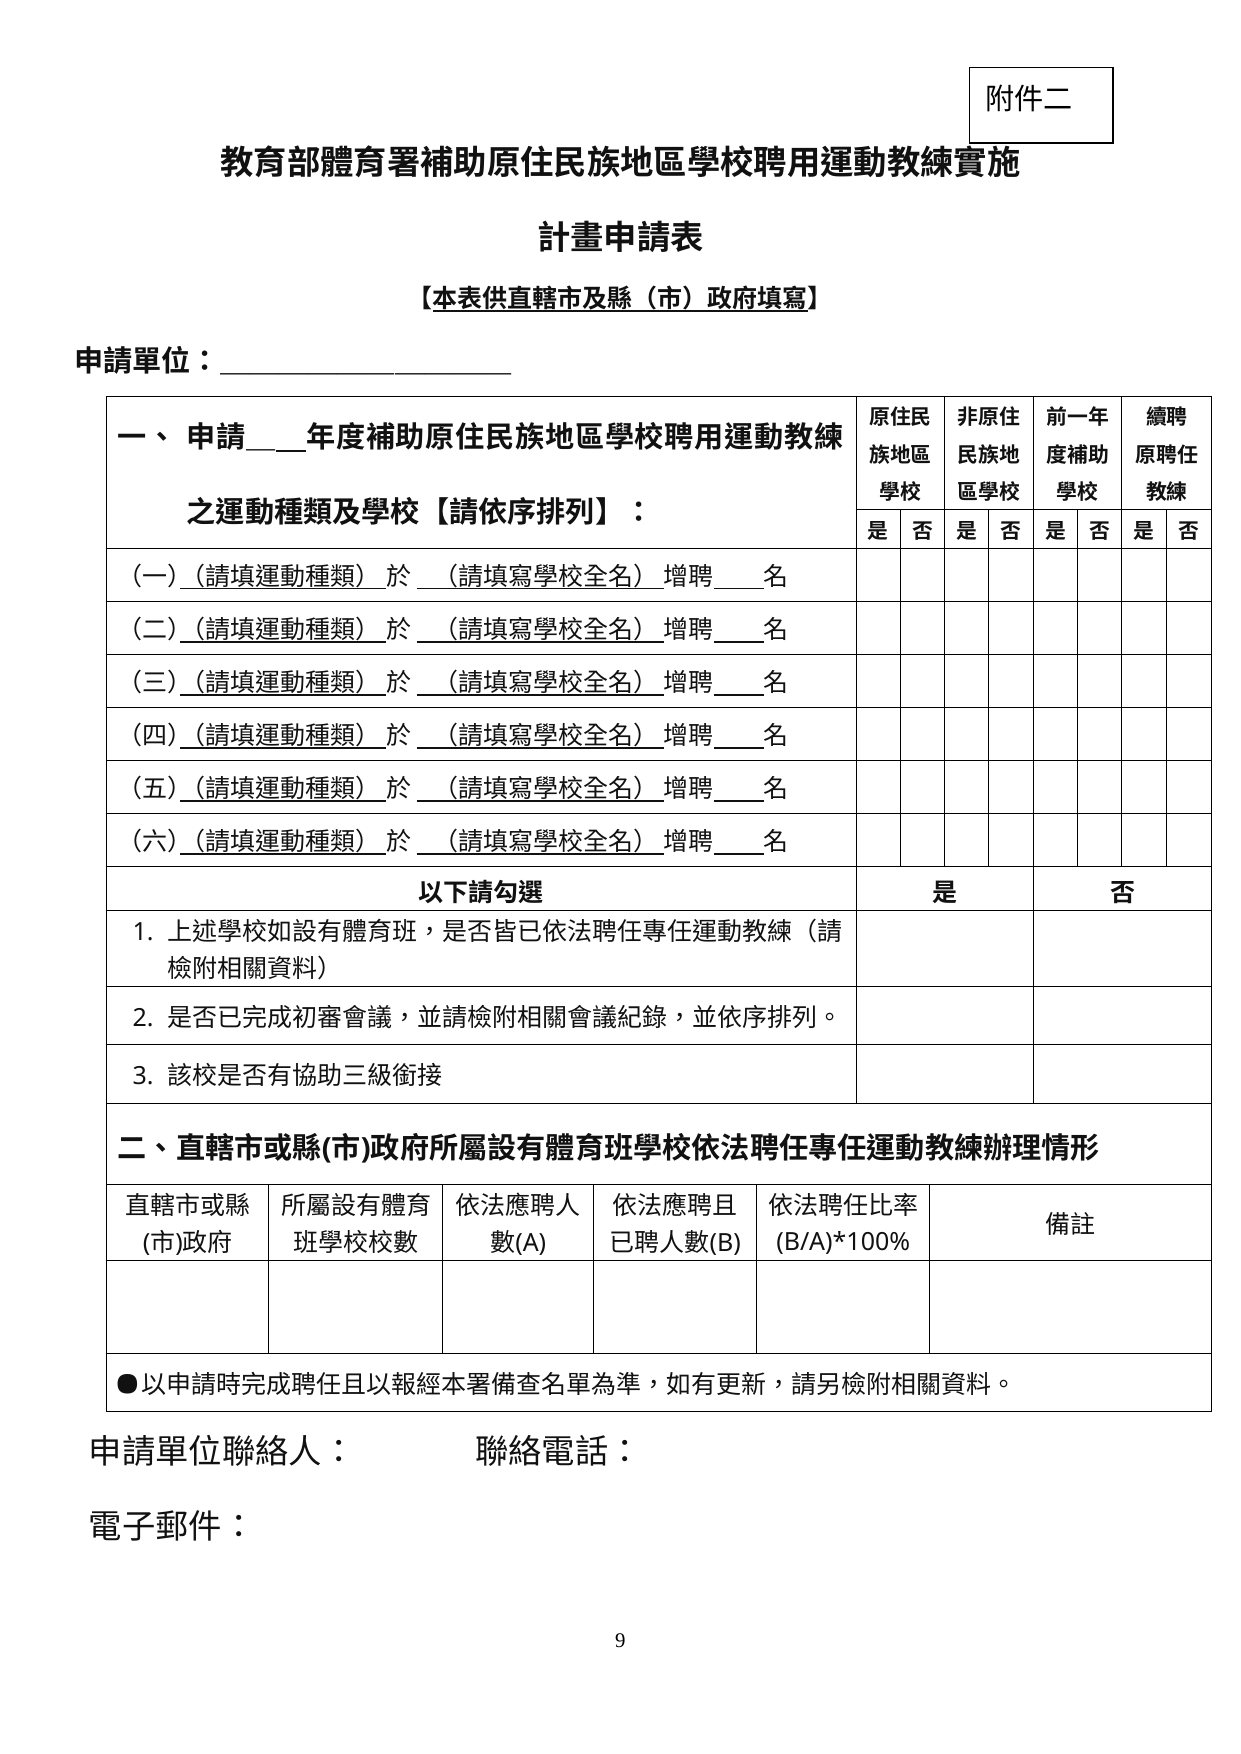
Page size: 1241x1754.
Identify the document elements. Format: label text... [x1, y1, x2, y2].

table_cell [857, 602, 900, 654]
table_cell （五）（請填運動種類） 於 （請填寫學校全名） 增聘 名 [107, 761, 856, 813]
table_cell [989, 549, 1033, 601]
table_cell [945, 814, 988, 866]
table_cell 依法應聘人數(A) [443, 1185, 593, 1260]
table_cell [107, 1261, 268, 1353]
table_cell （一）（請填運動種類） 於 （請填寫學校全名） 增聘 名 [107, 549, 856, 601]
table_cell 否 [989, 510, 1033, 548]
table_cell [901, 814, 944, 866]
table_cell （四）（請填運動種類） 於 （請填寫學校全名） 增聘 名 [107, 708, 856, 760]
table_cell 直轄市或縣(市)政府 [107, 1185, 268, 1260]
table_cell 否 [901, 510, 944, 548]
table_cell [1034, 987, 1211, 1044]
table_cell [269, 1261, 442, 1353]
table_cell 是 [857, 510, 900, 548]
table_cell 否 [1167, 510, 1211, 548]
text 申請單位聯絡人： 聯絡電話： [89, 1412, 1122, 1487]
table_cell [1078, 708, 1121, 760]
table_cell [1167, 814, 1211, 866]
table_cell [857, 814, 900, 866]
table_cell [1078, 655, 1121, 707]
table_cell [1034, 549, 1077, 601]
table_cell 是否已完成初審會議，並請檢附相關會議紀錄，並依序排列。 [107, 987, 856, 1044]
table_cell [945, 655, 988, 707]
table_cell [1167, 761, 1211, 813]
table_cell [1167, 708, 1211, 760]
table_cell （六）（請填運動種類） 於 （請填寫學校全名） 增聘 名 [107, 814, 856, 866]
table_cell 是 [1034, 510, 1077, 548]
table_cell [857, 761, 900, 813]
table_cell [945, 708, 988, 760]
table_cell 依法應聘且已聘人數(B) [594, 1185, 756, 1260]
table_cell [901, 761, 944, 813]
text 申請單位：＿＿＿＿＿＿＿＿＿＿ [74, 321, 1122, 396]
table_cell [901, 602, 944, 654]
table_cell [945, 761, 988, 813]
table_cell 上述學校如設有體育班，是否皆已依法聘任專任運動教練（請檢附相關資料） [845, 911, 856, 986]
table_cell 是 [945, 510, 988, 548]
table_cell [1034, 1045, 1211, 1102]
table_cell [1034, 814, 1077, 866]
table_cell [989, 814, 1033, 866]
table_cell 上述學校如設有體育班，是否皆已依法聘任專任運動教練（請檢附相關資料） [107, 911, 132, 986]
table_header 原住民族地區學校 [857, 397, 944, 509]
table_header 非原住民族地區學校 [945, 397, 1033, 509]
table_cell [1078, 549, 1121, 601]
table_cell [1167, 602, 1211, 654]
table_cell 以申請時完成聘任且以報經本署備查名單為準，如有更新，請另檢附相關資料。 [107, 1354, 1211, 1411]
table_cell [901, 549, 944, 601]
table_cell （三）（請填運動種類） 於 （請填寫學校全名） 增聘 名 [107, 655, 856, 707]
table_header 申請＿ 年度補助原住民族地區學校聘用運動教練之運動種類及學校【請依序排列】： [107, 397, 856, 548]
table_cell [1122, 761, 1166, 813]
table_cell [1034, 602, 1077, 654]
table_cell [857, 708, 900, 760]
table_cell 該校是否有協助三級銜接 [107, 1045, 856, 1102]
table_cell 依法聘任比率 (B/A)*100% [757, 1185, 929, 1260]
text 電子郵件： [89, 1487, 1122, 1562]
table_cell 否 [1034, 867, 1211, 910]
table_cell 所屬設有體育班學校校數 [269, 1185, 442, 1260]
table_cell [443, 1261, 593, 1353]
table_cell [1122, 602, 1166, 654]
text 附件二 [985, 76, 1097, 118]
table_header 前一年度補助學校 [1034, 397, 1121, 509]
table_cell [1167, 655, 1211, 707]
table_cell [857, 655, 900, 707]
table_cell 以下請勾選 [107, 867, 856, 910]
table_cell [945, 602, 988, 654]
table_cell 是 [857, 867, 1033, 910]
table_cell [594, 1261, 756, 1353]
text 【本表供直轄市及縣（市）政府填寫】 [118, 278, 1122, 316]
table_cell [989, 655, 1033, 707]
table_cell [1122, 549, 1166, 601]
table_header 續聘 原聘任 教練 [1122, 397, 1211, 509]
table_cell [901, 655, 944, 707]
table_cell 是 [1122, 510, 1166, 548]
table_cell 否 [1078, 510, 1121, 548]
table_cell [1122, 655, 1166, 707]
table_cell [901, 708, 944, 760]
table_cell [857, 987, 1033, 1044]
table_cell [989, 761, 1033, 813]
table_cell [1078, 761, 1121, 813]
table_cell [945, 549, 988, 601]
table_cell [1078, 602, 1121, 654]
table_cell （二）（請填運動種類） 於 （請填寫學校全名） 增聘 名 [107, 602, 856, 654]
table_cell [1034, 761, 1077, 813]
table_cell [1034, 655, 1077, 707]
text [970, 68, 1112, 142]
table_cell [857, 549, 900, 601]
table_cell 備註 [930, 1185, 1211, 1260]
text 教育部體育署補助原住民族地區學校聘用運動教練實施 [118, 123, 1122, 198]
table_cell [989, 602, 1033, 654]
table_cell [857, 911, 1033, 986]
text 計畫申請表 [118, 198, 1122, 273]
table_cell [1122, 814, 1166, 866]
table_cell 二、直轄市或縣(市)政府所屬設有體育班學校依法聘任專任運動教練辦理情形 [107, 1104, 1211, 1184]
table_cell [857, 1045, 1033, 1102]
table_cell [930, 1261, 1211, 1353]
table_cell [989, 708, 1033, 760]
table_cell [1078, 814, 1121, 866]
table_cell [1167, 549, 1211, 601]
table_cell [1034, 911, 1211, 986]
table_cell [1122, 708, 1166, 760]
table_cell [1034, 708, 1077, 760]
table_cell [757, 1261, 929, 1353]
